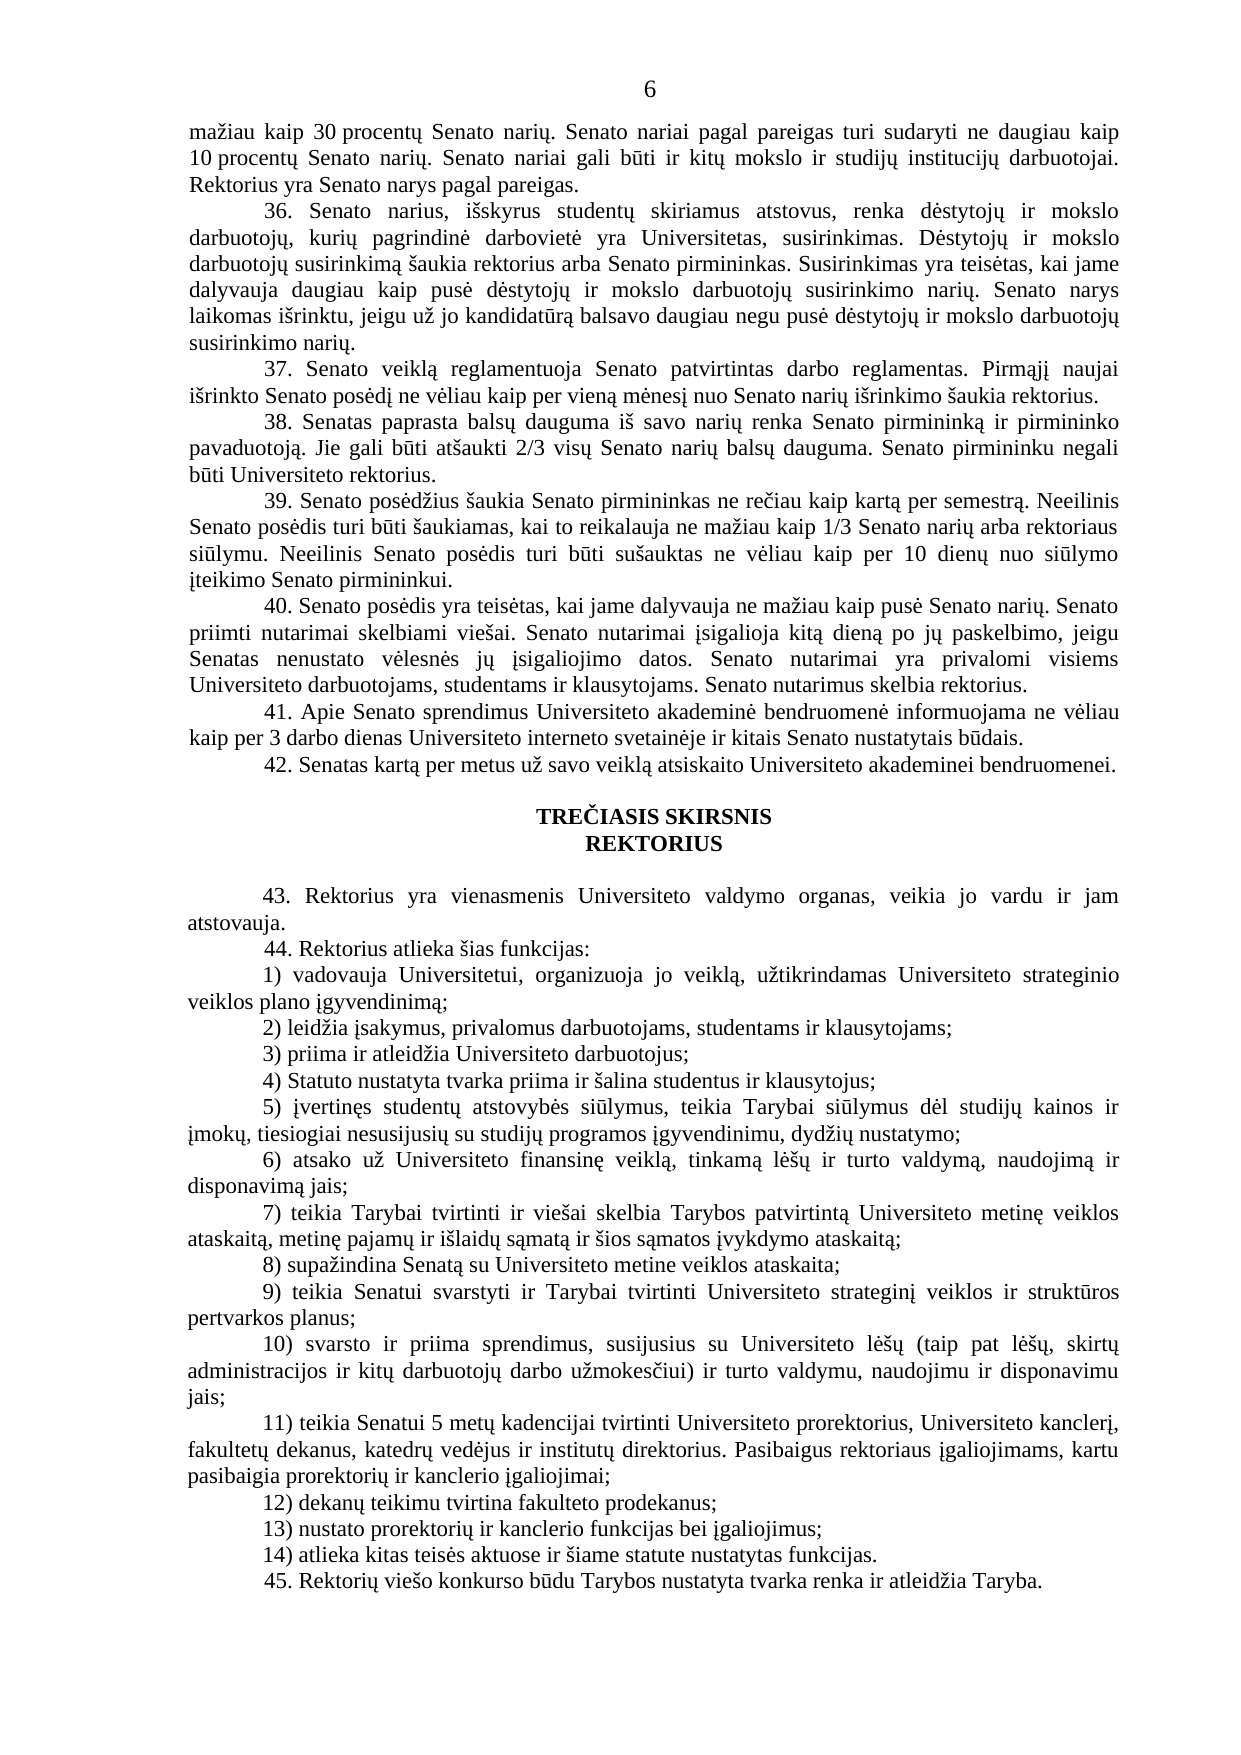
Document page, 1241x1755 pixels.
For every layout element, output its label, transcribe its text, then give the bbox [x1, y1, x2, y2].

text 7) teikia Tarybai tvirtinti ir viešai skelbia Tarybos patvirtintą Universiteto metinę veiklos ataskaitą, metinę pajamų ir išlaidų sąmatą ir šios sąmatos įvykdymo ataskaitą; [187, 1199, 1120, 1251]
text 42. Senatas kartą per metus už savo veiklą atsiskaito Universiteto akademinei bendruomenei. [189, 751, 1120, 777]
text 12) dekanų teikimu tvirtina fakulteto prodekanus; [187, 1488, 1120, 1515]
text 44. Rektorius atlieka šias funkcijas: [189, 935, 1120, 961]
text 1) vadovauja Universitetui, organizuoja jo veiklą, užtikrindamas Universiteto strateginio veiklos plano įgyvendinimą; [187, 961, 1120, 1014]
text 36. Senato narius, išskyrus studentų skiriamus atstovus, renka dėstytojų ir mokslo darbuotojų, kurių pagrindinė darbovietė yra Universitetas, susirinkimas. Dėstytojų ir mokslo darbuotojų susirinkimą šaukia rektorius arba Senato pirmininkas. Susirinkimas yra teisėtas, kai jame dalyvauja daugiau kaip pusė dėstytojų ir mokslo darbuotojų susirinkimo narių. Senato narys laikomas išrinktu, jeigu už jo kandidatūrą balsavo daugiau negu pusė dėstytojų ir mokslo darbuotojų susirinkimo narių. [189, 197, 1120, 355]
text REKTORIUS [187, 830, 1120, 856]
text mažiau kaip 30 procentų Senato narių. Senato nariai pagal pareigas turi sudaryti ne daugiau kaip 10 procentų Senato narių. Senato nariai gali būti ir kitų mokslo ir studijų institucijų darbuotojai. Rektorius yra Senato narys pagal pareigas. [189, 118, 1120, 197]
text 37. Senato veiklą reglamentuoja Senato patvirtintas darbo reglamentas. Pirmąjį naujai išrinkto Senato posėdį ne vėliau kaip per vieną mėnesį nuo Senato narių išrinkimo šaukia rektorius. [189, 355, 1120, 408]
text 40. Senato posėdis yra teisėtas, kai jame dalyvauja ne mažiau kaip pusė Senato narių. Senato priimti nutarimai skelbiami viešai. Senato nutarimai įsigalioja kitą dieną po jų paskelbimo, jeigu Senatas nenustato vėlesnės jų įsigaliojimo datos. Senato nutarimai yra privalomi visiems Universiteto darbuotojams, studentams ir klausytojams. Senato nutarimus skelbia rektorius. [189, 592, 1120, 698]
text 2) leidžia įsakymus, privalomus darbuotojams, studentams ir klausytojams; [187, 1014, 1120, 1041]
text 9) teikia Senatui svarstyti ir Tarybai tvirtinti Universiteto strateginį veiklos ir struktūros pertvarkos planus; [187, 1278, 1120, 1330]
text 38. Senatas paprasta balsų dauguma iš savo narių renka Senato pirmininką ir pirmininko pavaduotoją. Jie gali būti atšaukti 2/3 visų Senato narių balsų dauguma. Senato pirmininku negali būti Universiteto rektorius. [189, 408, 1120, 487]
text 11) teikia Senatui 5 metų kadencijai tvirtinti Universiteto prorektorius, Universiteto kanclerį, fakultetų dekanus, katedrų vedėjus ir institutų direktorius. Pasibaigus rektoriaus įgaliojimams, kartu pasibaigia prorektorių ir kanclerio įgaliojimai; [187, 1409, 1120, 1488]
text 8) supažindina Senatą su Universiteto metine veiklos ataskaita; [187, 1251, 1120, 1278]
text TREČIASIS SKIRSNIS [187, 803, 1120, 830]
text 4) Statuto nustatyta tvarka priima ir šalina studentus ir klausytojus; [187, 1067, 1120, 1093]
text 41. Apie Senato sprendimus Universiteto akademinė bendruomenė informuojama ne vėliau kaip per 3 darbo dienas Universiteto interneto svetainėje ir kitais Senato nustatytais būdais. [189, 698, 1120, 751]
text 39. Senato posėdžius šaukia Senato pirmininkas ne rečiau kaip kartą per semestrą. Neeilinis Senato posėdis turi būti šaukiamas, kai to reikalauja ne mažiau kaip 1/3 Senato narių arba rektoriaus siūlymu. Neeilinis Senato posėdis turi būti sušauktas ne vėliau kaip per 10 dienų nuo siūlymo įteikimo Senato pirmininkui. [189, 487, 1120, 592]
text 43. Rektorius yra vienasmenis Universiteto valdymo organas, veikia jo vardu ir jam atstovauja. [187, 882, 1120, 935]
text 5) įvertinęs studentų atstovybės siūlymus, teikia Tarybai siūlymus dėl studijų kainos ir įmokų, tiesiogiai nesusijusių su studijų programos įgyvendinimu, dydžių nustatymo; [187, 1093, 1120, 1146]
text 6) atsako už Universiteto finansinę veiklą, tinkamą lėšų ir turto valdymą, naudojimą ir disponavimą jais; [187, 1146, 1120, 1199]
text 10) svarsto ir priima sprendimus, susijusius su Universiteto lėšų (taip pat lėšų, skirtų administracijos ir kitų darbuotojų darbo užmokesčiui) ir turto valdymu, naudojimu ir disponavimu jais; [187, 1330, 1120, 1409]
text 45. Rektorių viešo konkurso būdu Tarybos nustatyta tvarka renka ir atleidžia Taryba. [189, 1568, 1120, 1594]
text 3) priima ir atleidžia Universiteto darbuotojus; [187, 1041, 1120, 1067]
text 14) atlieka kitas teisės aktuose ir šiame statute nustatytas funkcijas. [187, 1541, 1120, 1568]
text 13) nustato prorektorių ir kanclerio funkcijas bei įgaliojimus; [187, 1515, 1120, 1541]
